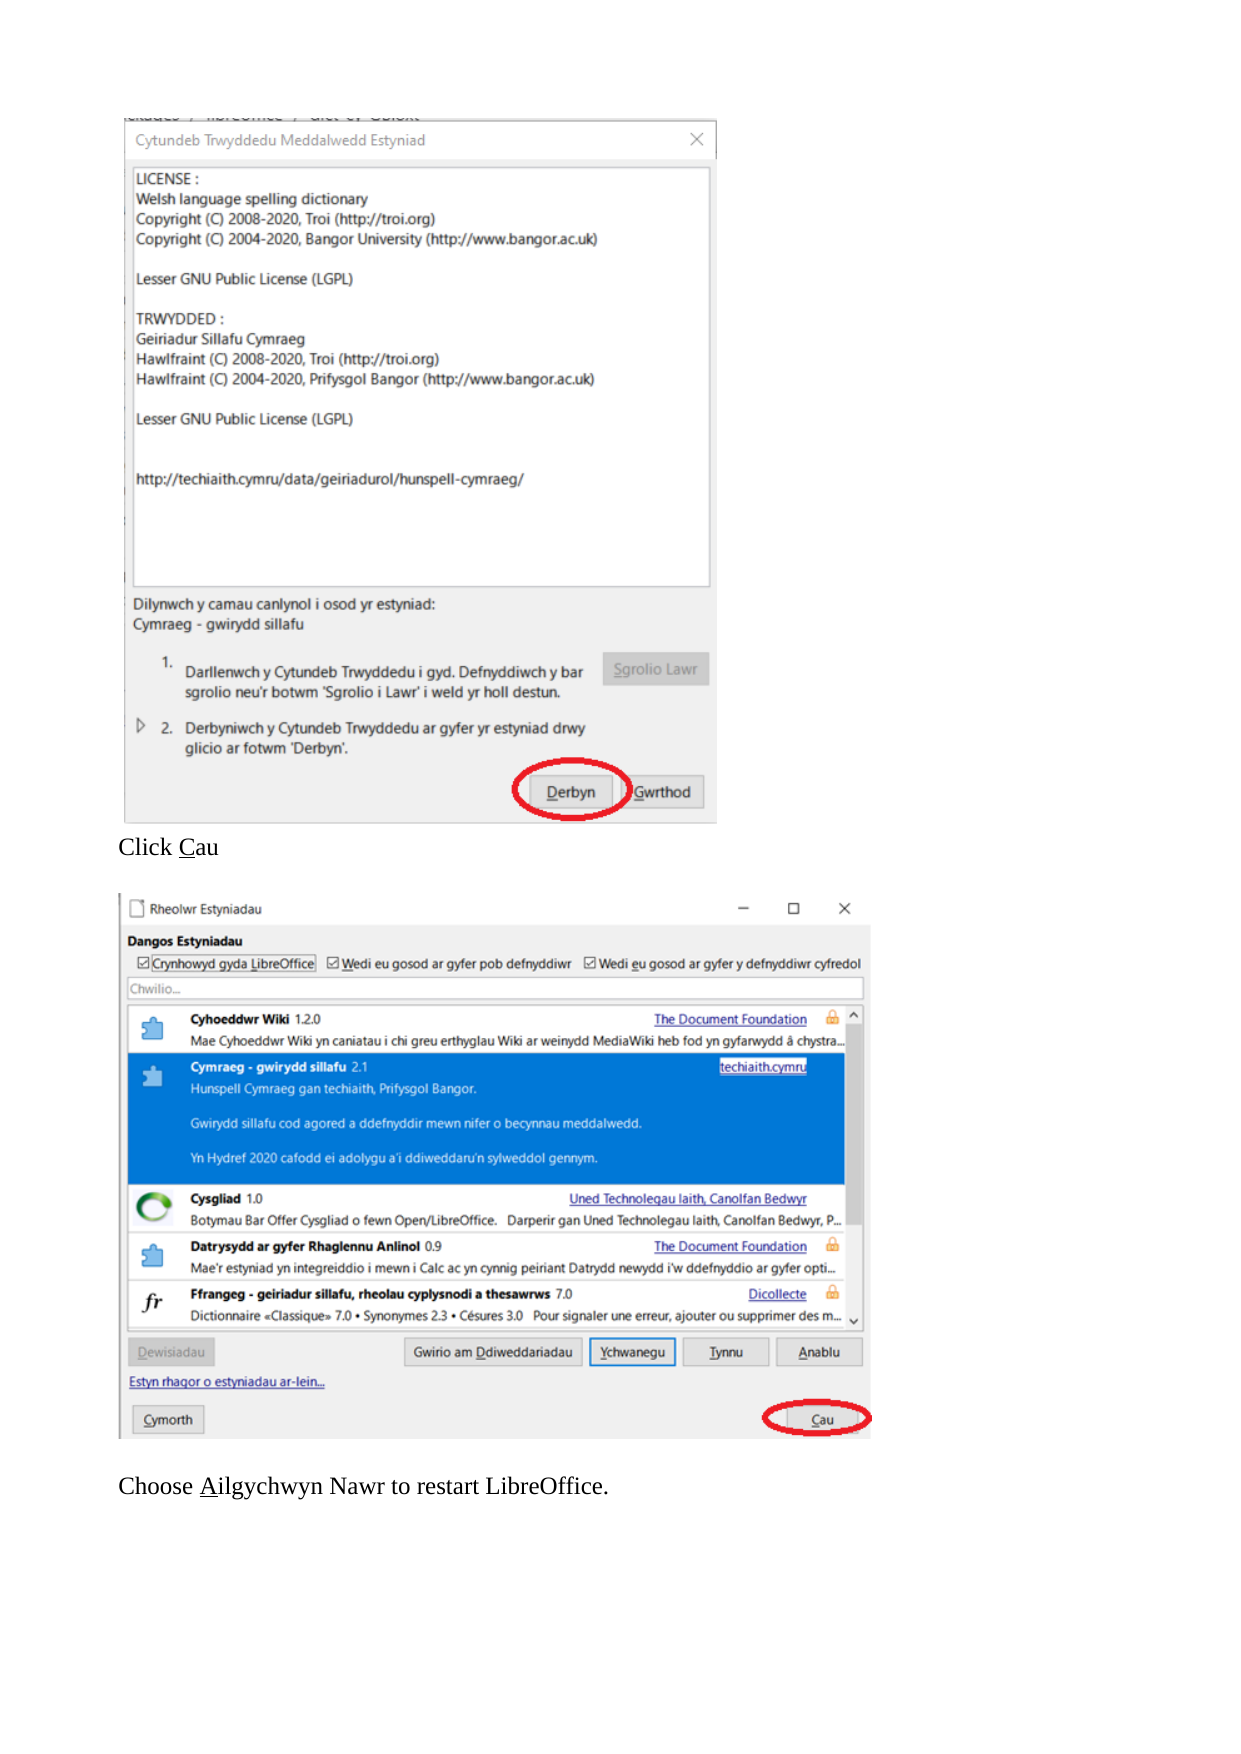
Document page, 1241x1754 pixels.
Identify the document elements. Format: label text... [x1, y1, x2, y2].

text Click Cau [118, 832, 1122, 861]
picture [124, 118, 717, 825]
picture [118, 893, 872, 1439]
text Choose Ailgychwyn Nawr to restart LibreOffice. [118, 1471, 1122, 1500]
